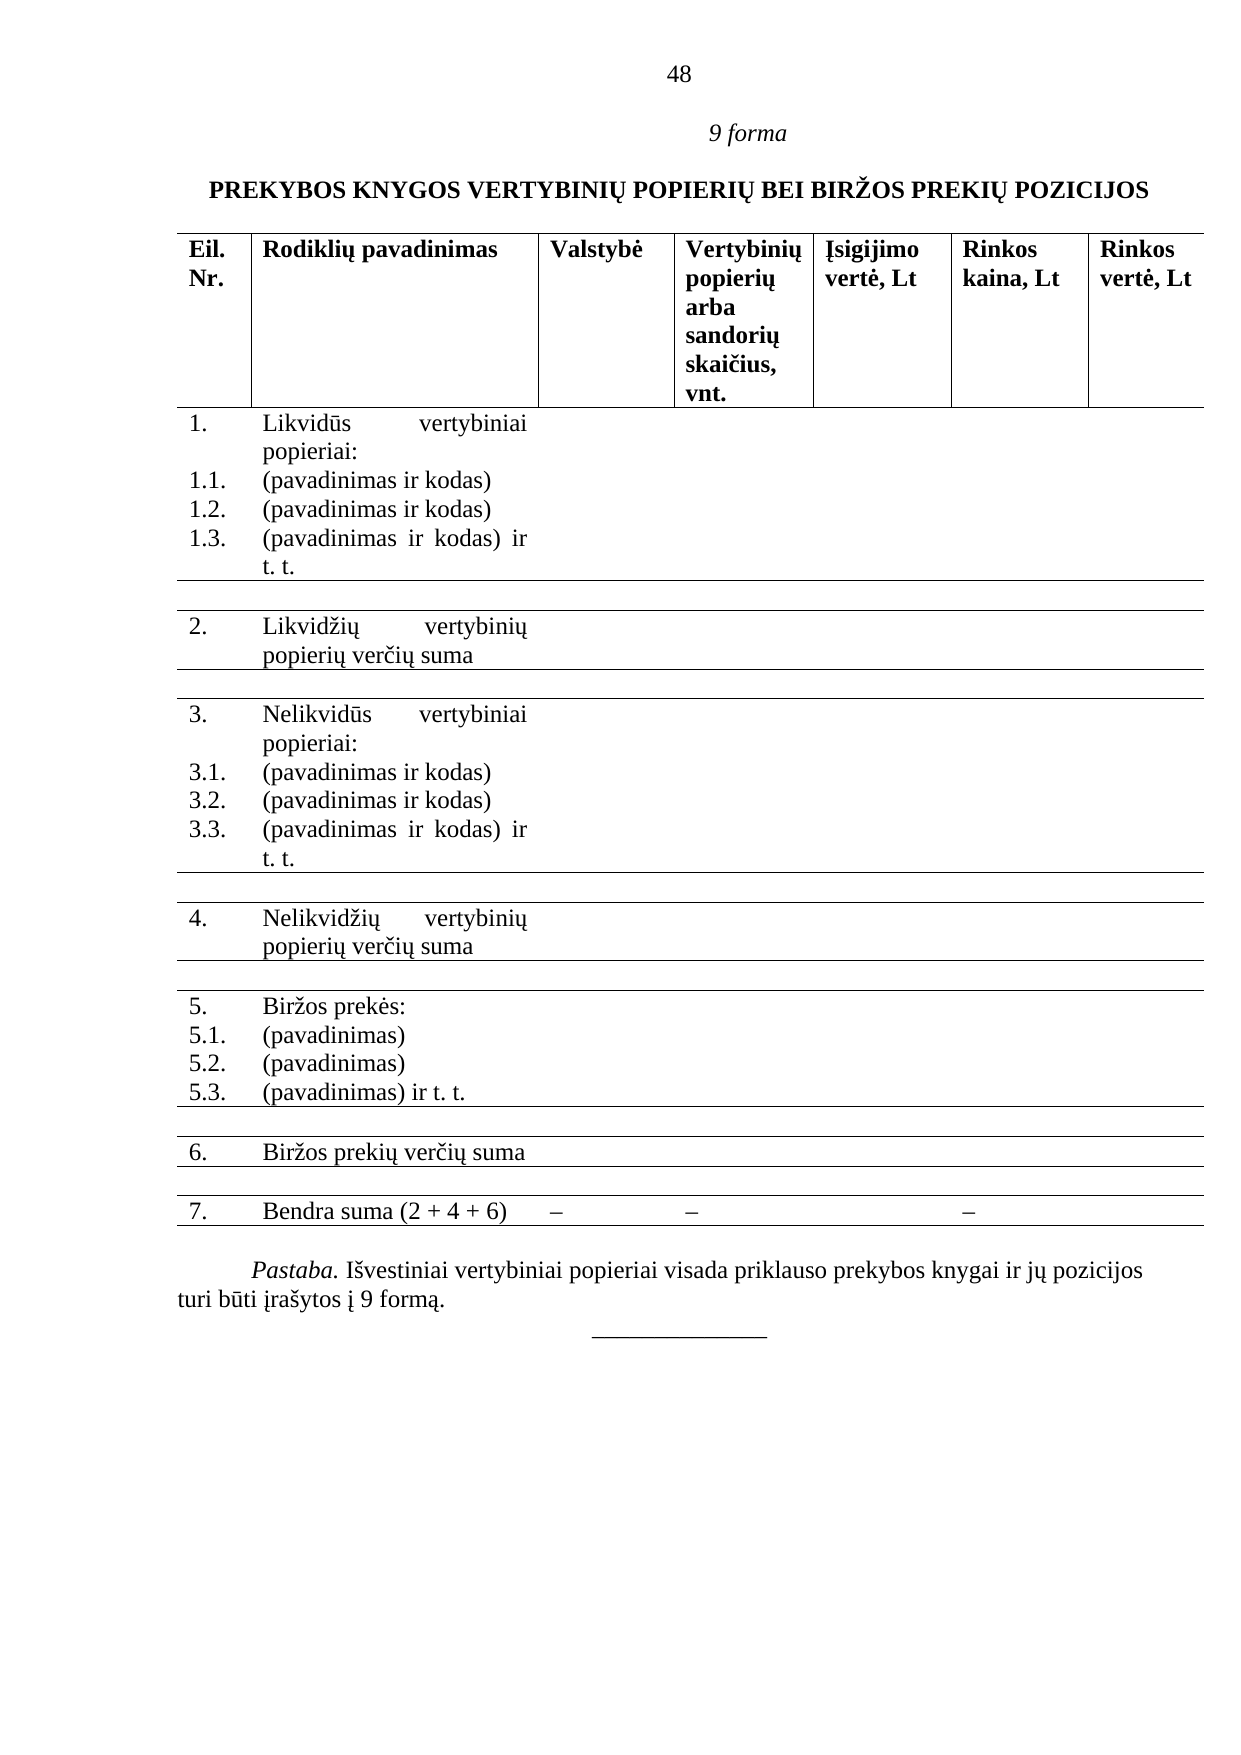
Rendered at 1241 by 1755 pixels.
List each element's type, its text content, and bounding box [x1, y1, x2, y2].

table_cell [814, 1137, 951, 1166]
table_cell [674, 611, 813, 668]
table_cell [814, 699, 951, 757]
table_cell [674, 465, 813, 494]
table_cell [951, 611, 1088, 668]
table_cell 5.2. [177, 1049, 251, 1077]
text ______________ [177, 1312, 1181, 1341]
table_cell [1089, 786, 1204, 814]
table_cell [951, 465, 1088, 494]
table_cell [674, 523, 813, 580]
table_cell 6. [177, 1137, 251, 1166]
table_cell 1.3. [177, 523, 251, 580]
text Prekybos knygos vertybinių popierių bei biržos prekių pozicijos [177, 176, 1181, 204]
table_cell [539, 903, 674, 960]
table_cell [539, 786, 674, 814]
table_cell [674, 494, 813, 523]
table_cell [674, 991, 813, 1020]
table_cell (pavadinimas) ir t. t. [251, 1077, 538, 1106]
table_cell [814, 465, 951, 494]
table_cell [177, 1107, 1204, 1136]
table_cell [951, 814, 1088, 872]
table_cell [539, 699, 674, 757]
table_cell [951, 991, 1088, 1020]
table_cell [814, 991, 951, 1020]
text Pastaba. Išvestiniai vertybiniai popieriai visada priklauso prekybos knygai ir jų pozicijos turi būti įrašytos į 9 formą. [177, 1255, 1181, 1312]
table_cell [674, 1137, 813, 1166]
table_cell Likvidūs vertybiniai popieriai: [251, 408, 538, 465]
table_header Rodiklių pavadinimas [252, 234, 538, 407]
table_cell (pavadinimas ir kodas) ir t. t. [251, 523, 538, 580]
table_cell [1089, 1049, 1204, 1077]
table_header Įsigijimo vertė, Lt [814, 234, 951, 407]
table_cell 1. [177, 408, 251, 465]
table_cell (pavadinimas ir kodas) ir t. t. [251, 814, 538, 872]
table_cell (pavadinimas ir kodas) [251, 786, 538, 814]
table_header Valstybė [539, 234, 674, 407]
table_cell [951, 903, 1088, 960]
table_cell [674, 757, 813, 786]
table_cell [539, 523, 674, 580]
table_cell [177, 1167, 1204, 1195]
table_cell [539, 1137, 674, 1166]
table_cell [1089, 1077, 1204, 1106]
table_cell 7. [177, 1196, 251, 1225]
table_cell [539, 408, 674, 465]
table_header Vertybinių popierių arba sandorių skaičius, vnt. [675, 234, 813, 407]
table_cell 3.3. [177, 814, 251, 872]
table_cell Biržos prekės: [251, 991, 538, 1020]
table_cell [1089, 408, 1204, 465]
table_cell [1089, 1020, 1204, 1048]
table_cell 4. [177, 903, 251, 960]
table_cell [539, 611, 674, 668]
table_cell [1089, 465, 1204, 494]
table_cell [951, 1077, 1088, 1106]
table_cell [1089, 699, 1204, 757]
table_cell [539, 991, 674, 1020]
table_cell [951, 1020, 1088, 1048]
table_cell [539, 494, 674, 523]
table_cell (pavadinimas) [251, 1020, 538, 1048]
table_header Eil. Nr. [177, 234, 251, 407]
table_cell [1089, 1196, 1204, 1225]
table_cell [177, 873, 1204, 902]
table_cell [814, 757, 951, 786]
table_cell [814, 1196, 951, 1225]
table_cell [1089, 814, 1204, 872]
table_cell [1089, 523, 1204, 580]
table_cell [951, 523, 1088, 580]
table_cell [814, 903, 951, 960]
table_cell 5.1. [177, 1020, 251, 1048]
table_cell (pavadinimas) [251, 1049, 538, 1077]
table_cell [539, 814, 674, 872]
table_cell 3.2. [177, 786, 251, 814]
table_cell Biržos prekių verčių suma [251, 1137, 538, 1166]
table_cell [674, 1077, 813, 1106]
table_cell 2. [177, 611, 251, 668]
table_cell [951, 757, 1088, 786]
table_cell [1089, 1137, 1204, 1166]
table_cell [674, 699, 813, 757]
table_cell [814, 408, 951, 465]
table_cell Likvidžių vertybinių popierių verčių suma [251, 611, 538, 668]
table_cell [814, 494, 951, 523]
table_cell (pavadinimas ir kodas) [251, 465, 538, 494]
table_cell [1089, 991, 1204, 1020]
table_cell [1089, 611, 1204, 668]
table_cell [674, 814, 813, 872]
table_cell [951, 494, 1088, 523]
table_cell [1089, 757, 1204, 786]
table_cell [674, 408, 813, 465]
table_cell [539, 1049, 674, 1077]
table_cell [674, 786, 813, 814]
table_cell [674, 1020, 813, 1048]
table_cell 5.3. [177, 1077, 251, 1106]
table_cell Nelikvidžių vertybinių popierių verčių suma [251, 903, 538, 960]
table_header Rinkos vertė, Lt [1089, 234, 1204, 407]
table_cell [814, 1020, 951, 1048]
table_cell (pavadinimas ir kodas) [251, 757, 538, 786]
table_cell [814, 523, 951, 580]
table_cell 5. [177, 991, 251, 1020]
table_header Rinkos kaina, Lt [952, 234, 1088, 407]
table_cell – [674, 1196, 813, 1225]
table_cell 3.1. [177, 757, 251, 786]
table_cell [539, 465, 674, 494]
table_cell 1.1. [177, 465, 251, 494]
table_cell [814, 786, 951, 814]
table_cell [1089, 494, 1204, 523]
table_cell 3. [177, 699, 251, 757]
text 9 forma [177, 118, 1181, 147]
table_cell – [951, 1196, 1088, 1225]
table_cell [539, 1077, 674, 1106]
table_cell [177, 961, 1204, 990]
table_cell [177, 581, 1204, 610]
table_cell [951, 699, 1088, 757]
table_cell – [539, 1196, 674, 1225]
table_cell [951, 786, 1088, 814]
table_cell Nelikvidūs vertybiniai popieriai: [251, 699, 538, 757]
table_cell [674, 1049, 813, 1077]
table_cell [814, 814, 951, 872]
table_cell 1.2. [177, 494, 251, 523]
table_cell [814, 1077, 951, 1106]
table_cell [951, 408, 1088, 465]
table_cell [177, 670, 1204, 698]
table_cell [814, 611, 951, 668]
table_cell (pavadinimas ir kodas) [251, 494, 538, 523]
table_cell [951, 1049, 1088, 1077]
table_cell [539, 757, 674, 786]
table_cell Bendra suma (2 + 4 + 6) [251, 1196, 538, 1225]
table_cell [814, 1049, 951, 1077]
table_cell [674, 903, 813, 960]
table_cell [951, 1137, 1088, 1166]
table_cell [539, 1020, 674, 1048]
table_cell [1089, 903, 1204, 960]
